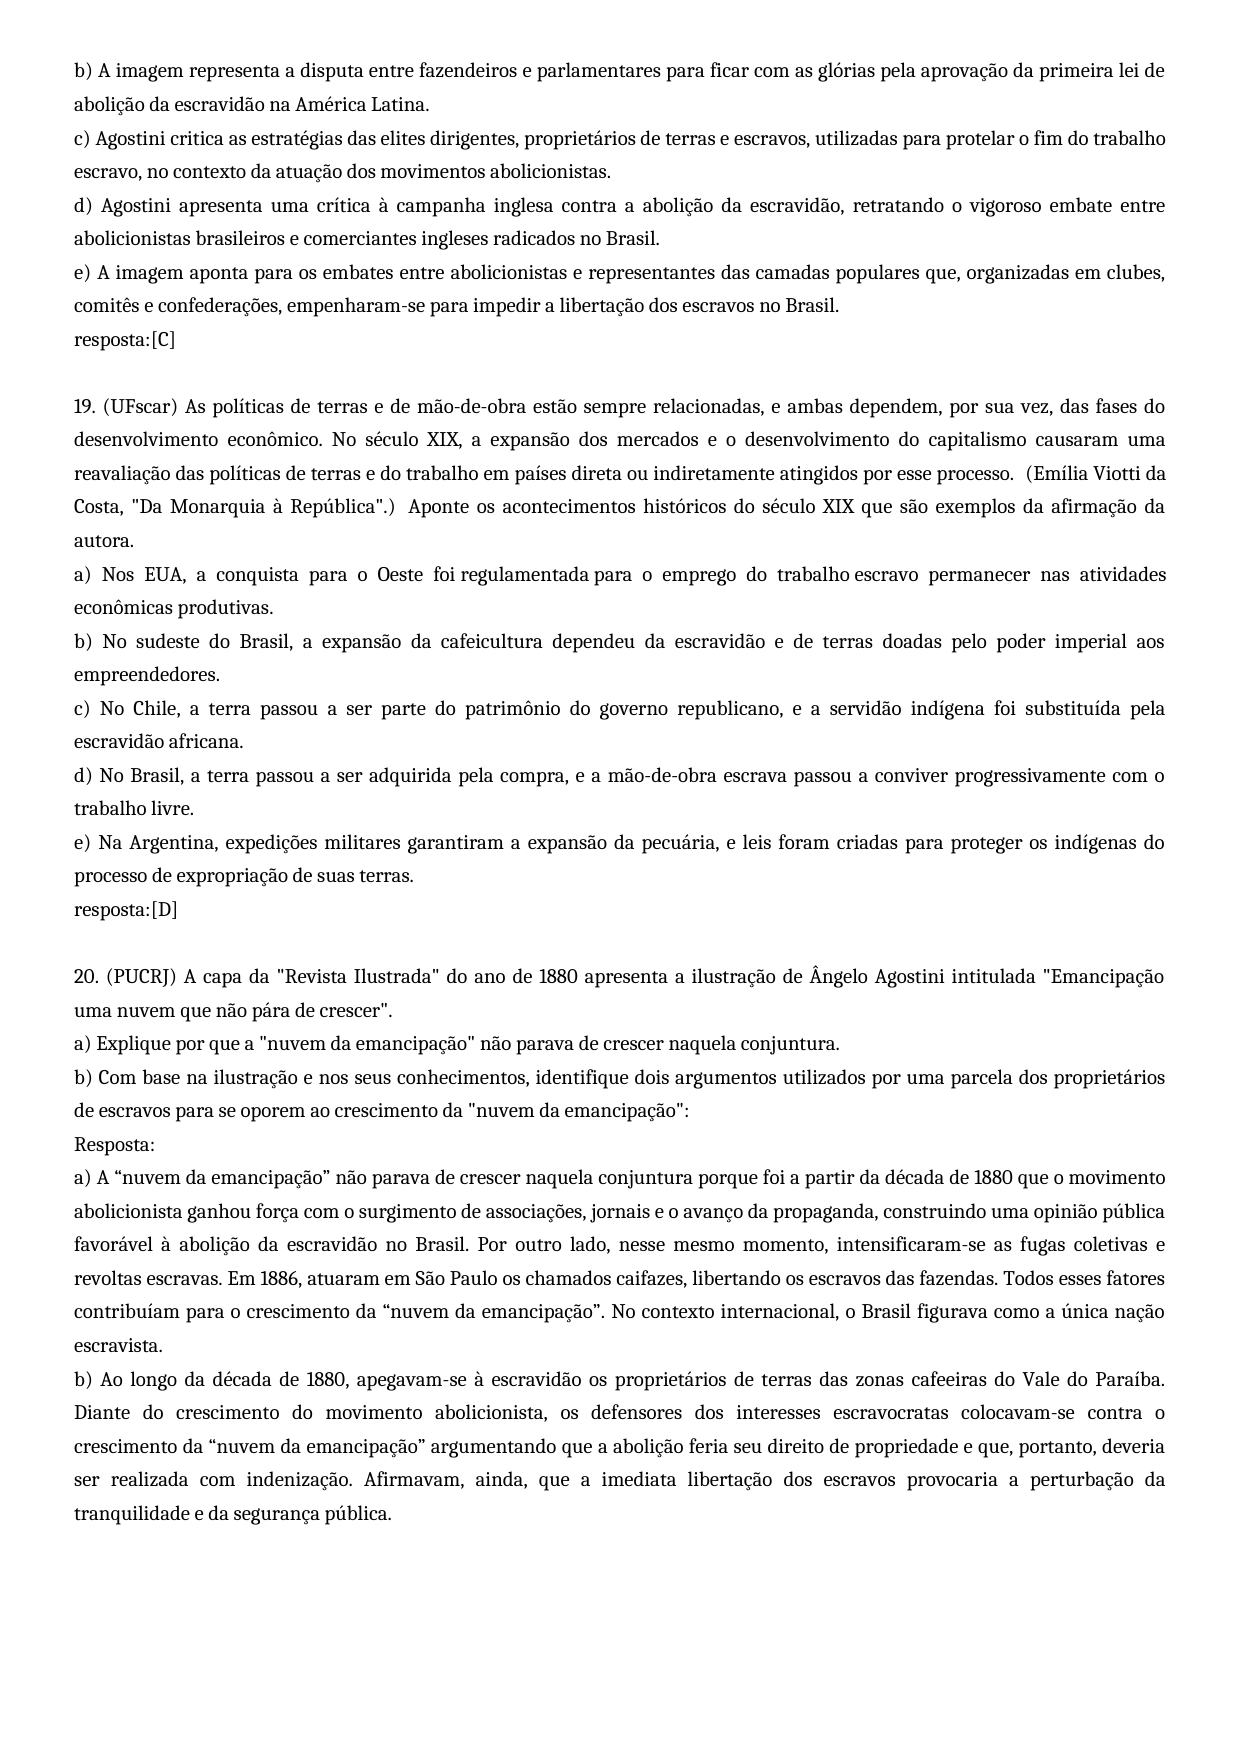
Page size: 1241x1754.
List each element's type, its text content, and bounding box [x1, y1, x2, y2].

text b) No sudeste do Brasil, a expansão da cafeicultura dependeu da escravidão e de terras doadas pelo poder imperial aos empreendedores. [74, 629, 1167, 687]
text Resposta: [74, 1132, 1167, 1156]
text c) No Chile, a terra passou a ser parte do patrimônio do governo republicano, e a servidão indígena foi substituída pela escravidão africana. [74, 696, 1167, 754]
text b) A imagem representa a disputa entre fazendeiros e parlamentares para ficar com as glórias pela aprovação da primeira lei de abolição da escravidão na América Latina. [74, 59, 1167, 117]
text e) A imagem aponta para os embates entre abolicionistas e representantes das camadas populares que, organizadas em clubes, comitês e confederações, empenharam-se para impedir a libertação dos escravos no Brasil. [74, 260, 1167, 318]
text e) Na Argentina, expedições militares garantiram a expansão da pecuária, e leis foram criadas para proteger os indígenas do processo de expropriação de suas terras. [74, 831, 1167, 888]
text resposta:[C] [74, 327, 1167, 351]
text 20. (PUCRJ) A capa da "Revista Ilustrada" do ano de 1880 apresenta a ilustração de Ângelo Agostini intitulada "Emancipação uma nuvem que não pára de crescer". [74, 965, 1167, 1022]
text a) Nos EUA, a conquista para o Oeste foi regulamentada para o emprego do trabalho escravo permanecer nas atividades econômicas produtivas. [74, 562, 1167, 620]
text resposta:[D] [74, 898, 1167, 922]
text 19. (UFscar) As políticas de terras e de mão-de-obra estão sempre relacionadas, e ambas dependem, por sua vez, das fases do desenvolvimento econômico. No século XIX, a expansão dos mercados e o desenvolvimento do capitalismo causaram uma reavaliação das políticas de terras e do trabalho em países direta ou indiretamente atingidos por esse processo. (Emília Viotti da Costa, "Da Monarquia à República".) Aponte os acontecimentos históricos do século XIX que são exemplos da afirmação da autora. [74, 394, 1167, 553]
text a) Explique por que a "nuvem da emancipação" não parava de crescer naquela conjuntura. [74, 1032, 1167, 1056]
text b) Com base na ilustração e nos seus conhecimentos, identifique dois argumentos utilizados por uma parcela dos proprietários de escravos para se oporem ao crescimento da "nuvem da emancipação": [74, 1065, 1167, 1123]
text c) Agostini critica as estratégias das elites dirigentes, proprietários de terras e escravos, utilizadas para protelar o fim do trabalho escravo, no contexto da atuação dos movimentos abolicionistas. [74, 126, 1167, 184]
text d) No Brasil, a terra passou a ser adquirida pela compra, e a mão-de-obra escrava passou a conviver progressivamente com o trabalho livre. [74, 763, 1167, 821]
text d) Agostini apresenta uma crítica à campanha inglesa contra a abolição da escravidão, retratando o vigoroso embate entre abolicionistas brasileiros e comerciantes ingleses radicados no Brasil. [74, 193, 1167, 251]
text b) Ao longo da década de 1880, apegavam-se à escravidão os proprietários de terras das zonas cafeeiras do Vale do Paraíba. Diante do crescimento do movimento abolicionista, os defensores dos interesses escravocratas colocavam-se contra o crescimento da “nuvem da emancipação” argumentando que a abolição feria seu direito de propriedade e que, portanto, deveria ser realizada com indenização. Afirmavam, ainda, que a imediata libertação dos escravos provocaria a perturbação da tranquilidade e da segurança pública. [74, 1367, 1167, 1525]
text a) A “nuvem da emancipação” não parava de crescer naquela conjuntura porque foi a partir da década de 1880 que o movimento abolicionista ganhou força com o surgimento de associações, jornais e o avanço da propaganda, construindo uma opinião pública favorável à abolição da escravidão no Brasil. Por outro lado, nesse mesmo momento, intensificaram-se as fugas coletivas e revoltas escravas. Em 1886, atuaram em São Paulo os chamados caifazes, libertando os escravos das fazendas. Todos esses fatores contribuíam para o crescimento da “nuvem da emancipação”. No contexto internacional, o Brasil figurava como a única nação escravista. [74, 1166, 1167, 1358]
